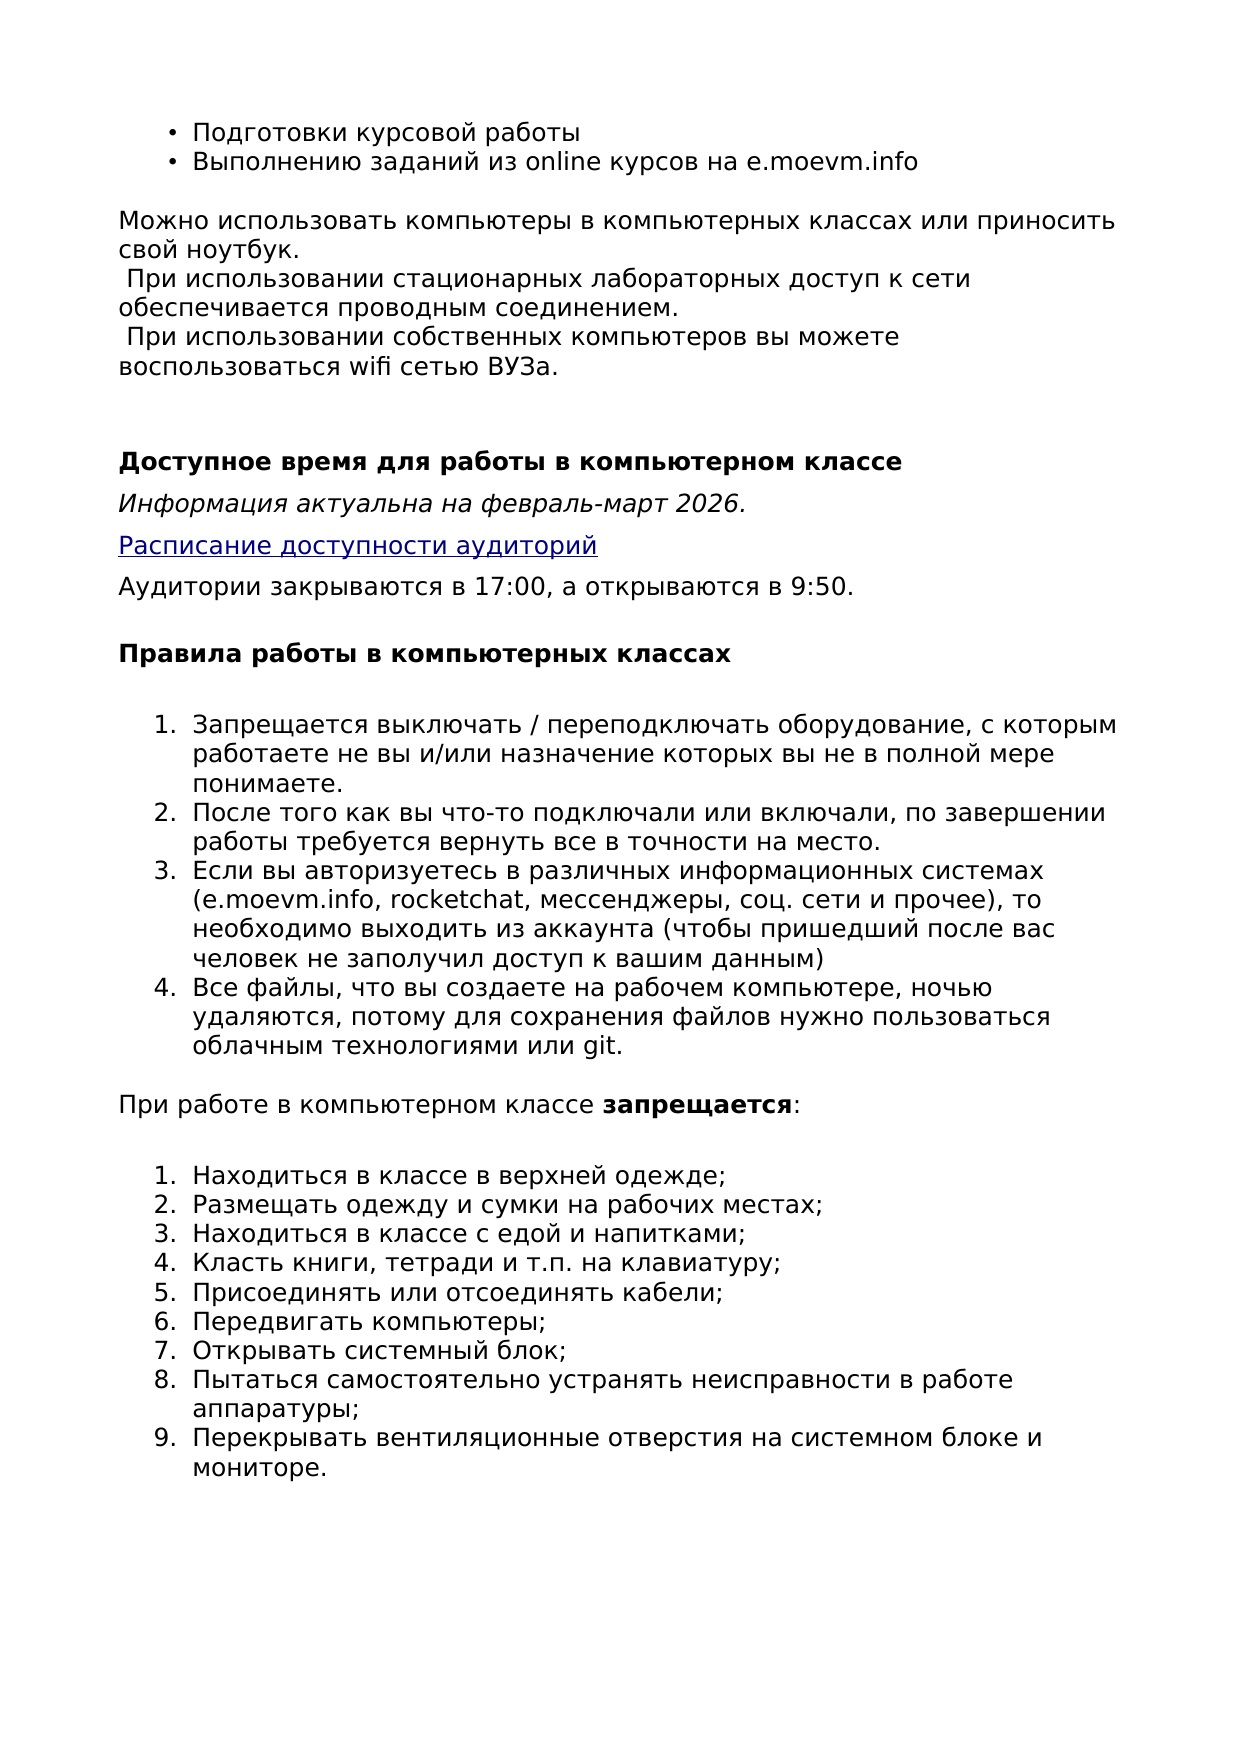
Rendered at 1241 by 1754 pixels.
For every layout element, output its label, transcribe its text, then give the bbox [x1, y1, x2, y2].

list Перекрывать вентиляционные отверстия на системном блоке и мониторе. [177, 1423, 1122, 1482]
list Если вы авторизуетесь в различных информационных системах (e.moevm.info, rocketchat, мессенджеры, соц. сети и прочее), то необходимо выходить из аккаунта (чтобы пришедший после вас человек не заполучил доступ к вашим данным) [177, 856, 1122, 973]
subtitle Доступное время для работы в компьютерном классе [118, 448, 1122, 477]
list Открывать системный блок; [177, 1336, 1122, 1365]
text Расписание доступности аудиторий [118, 531, 1122, 560]
list Все файлы, что вы создаете на рабочем компьютере, ночью удаляются, потому для сохранения файлов нужно пользоваться облачным технологиями или git. [177, 973, 1122, 1060]
list Размещать одежду и сумки на рабочих местах; [177, 1190, 1122, 1219]
text Можно использовать компьютеры в компьютерных классах или приносить свой ноутбук. При использовании стационарных лабораторных доступ к сети обеспечивается проводным соединением. При использовании собственных компьютеров вы можете воспользоваться wifi сетью ВУЗа. [118, 206, 1122, 410]
subtitle Правила работы в компьютерных классах [118, 639, 1122, 668]
list Передвигать компьютеры; [177, 1307, 1122, 1336]
list Класть книги, тетради и т.п. на клавиатуру; [177, 1248, 1122, 1278]
list Находиться в классе в верхней одежде; [177, 1161, 1122, 1190]
text Информация актуальна на февраль-март 2026. [118, 489, 1122, 518]
list Запрещается выключать / переподключать оборудование, с которым работаете не вы и/или назначение которых вы не в полной мере понимаете. [177, 710, 1122, 798]
text При работе в компьютерном классе запрещается: [118, 1090, 1122, 1119]
list Находиться в классе с едой и напитками; [177, 1219, 1122, 1248]
list Пытаться самостоятельно устранять неисправности в работе аппаратуры; [177, 1365, 1122, 1423]
list После того как вы что-то подключали или включали, по завершении работы требуется вернуть все в точности на место. [177, 798, 1122, 856]
text Аудитории закрываются в 17:00, а открываются в 9:50. [118, 573, 1122, 602]
list Выполнению заданий из online курсов на e.moevm.info [177, 147, 1122, 176]
list Присоединять или отсоединять кабели; [177, 1278, 1122, 1307]
list Подготовки курсовой работы [177, 118, 1122, 147]
